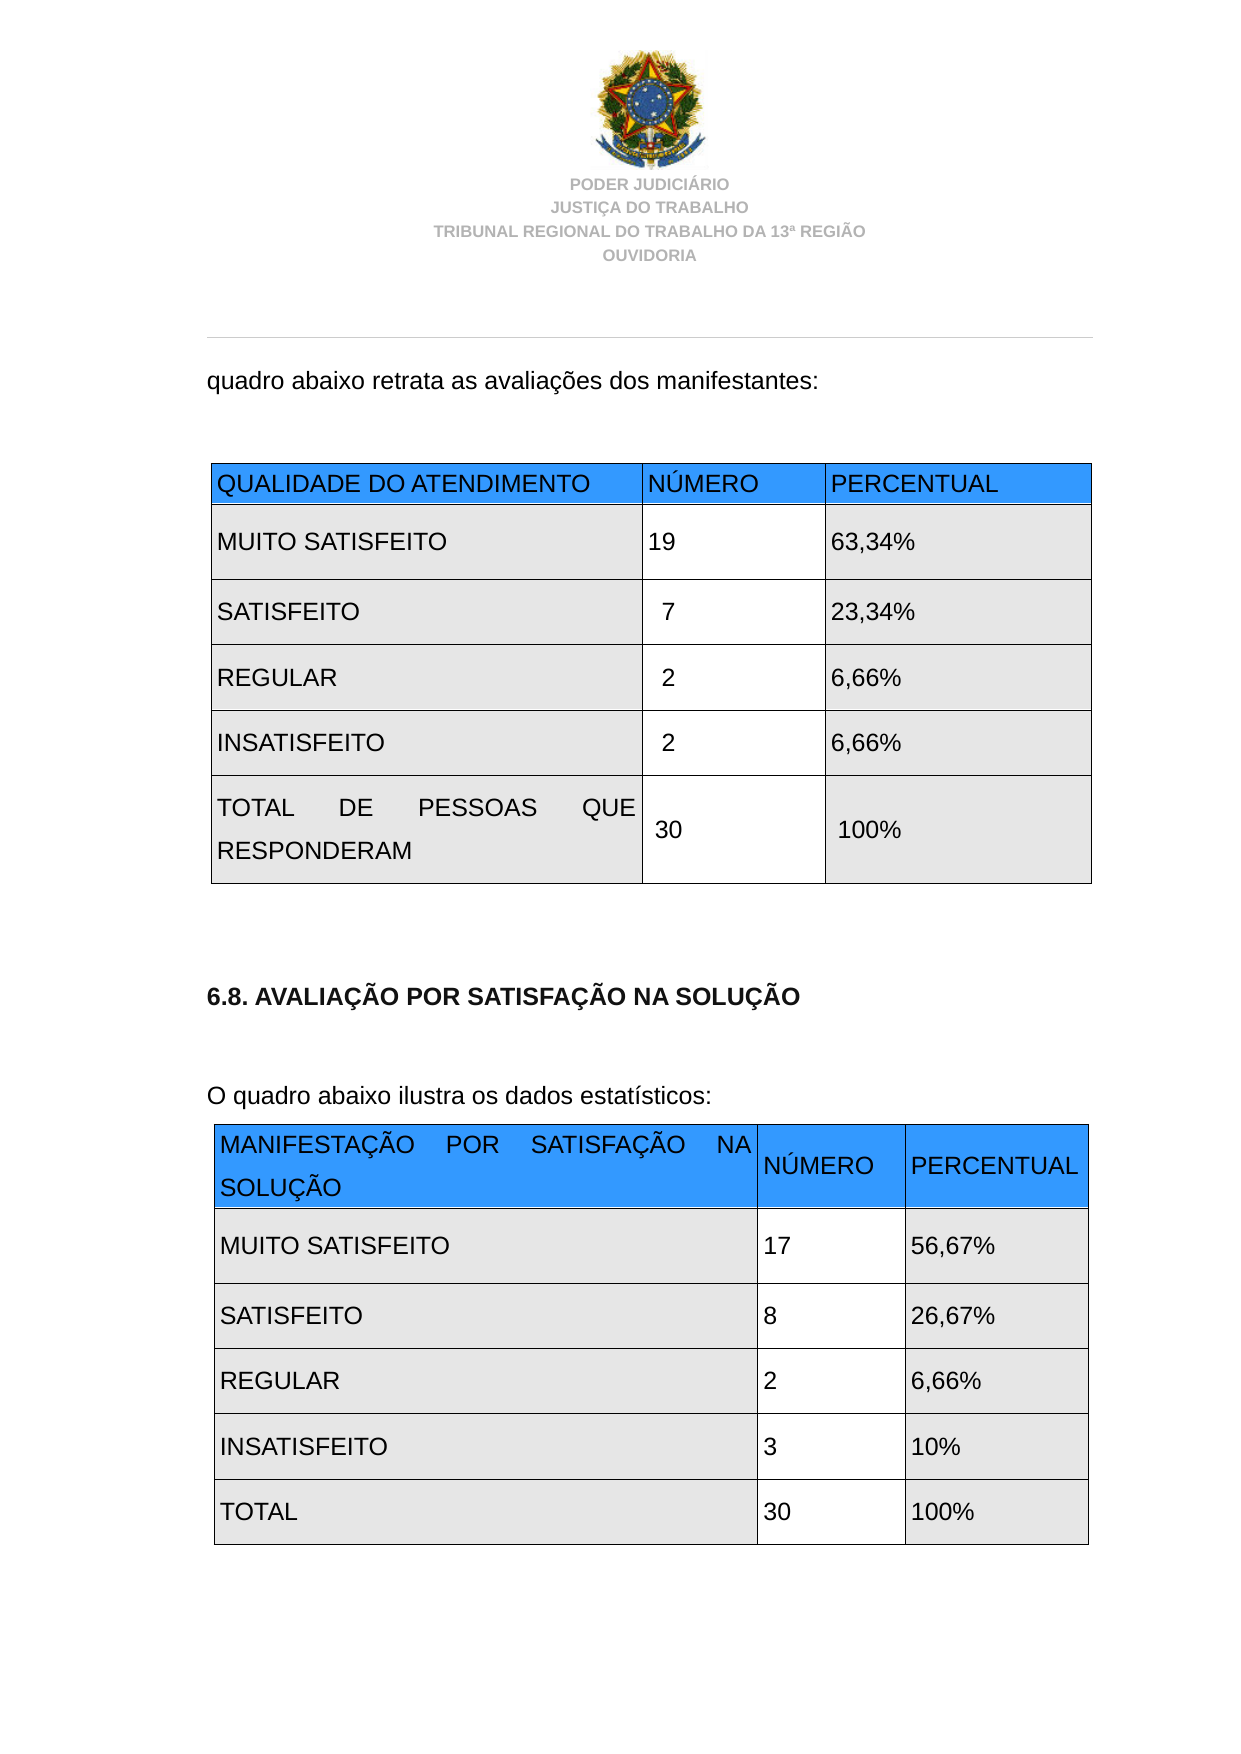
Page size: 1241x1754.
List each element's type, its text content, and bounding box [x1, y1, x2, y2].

table_cell MUITO SATISFEITO [215, 1209, 757, 1283]
table_header PERCENTUAL [826, 464, 1091, 503]
text quadro abaixo retrata as avaliações dos manifestantes: [207, 366, 1093, 395]
table_cell 2 [643, 645, 825, 709]
table_cell 6,66% [826, 711, 1091, 775]
table_header NÚMERO [758, 1125, 905, 1207]
table_header NÚMERO [643, 464, 825, 503]
table_cell 10% [906, 1414, 1088, 1479]
table_cell 23,34% [826, 580, 1091, 644]
table_cell REGULAR [215, 1349, 757, 1413]
table_cell SATISFEITO [212, 580, 642, 644]
table_cell 63,34% [826, 505, 1091, 579]
table_cell 2 [643, 711, 825, 775]
table_cell 56,67% [906, 1209, 1088, 1283]
table_cell TOTAL DE PESSOAS QUE RESPONDERAM [212, 776, 642, 883]
table_cell REGULAR [212, 645, 642, 709]
text O quadro abaixo ilustra os dados estatísticos: [207, 1081, 1093, 1109]
table_cell 26,67% [906, 1284, 1088, 1348]
table_cell INSATISFEITO [212, 711, 642, 775]
table_cell 3 [758, 1414, 905, 1479]
table_cell MUITO SATISFEITO [212, 505, 642, 579]
table_header PERCENTUAL [906, 1125, 1088, 1207]
table_cell 6,66% [826, 645, 1091, 709]
table_cell 100% [826, 776, 1091, 883]
table_cell 2 [758, 1349, 905, 1413]
table_cell SATISFEITO [215, 1284, 757, 1348]
table_cell 100% [906, 1480, 1088, 1544]
table_cell 30 [643, 776, 825, 883]
picture [590, 50, 709, 170]
table_cell 6,66% [906, 1349, 1088, 1413]
table_cell TOTAL [215, 1480, 757, 1544]
table_cell 8 [758, 1284, 905, 1348]
table_header MANIFESTAÇÃO POR SATISFAÇÃO NA SOLUÇÃO [215, 1125, 757, 1207]
table_cell 30 [758, 1480, 905, 1544]
table_cell 17 [758, 1209, 905, 1283]
table_cell 7 [643, 580, 825, 644]
table_header QUALIDADE DO ATENDIMENTO [212, 464, 642, 503]
table_cell 19 [643, 505, 825, 579]
text 6.8. AVALIAÇÃO POR SATISFAÇÃO NA SOLUÇÃO [207, 982, 1093, 1011]
table_cell INSATISFEITO [215, 1414, 757, 1479]
